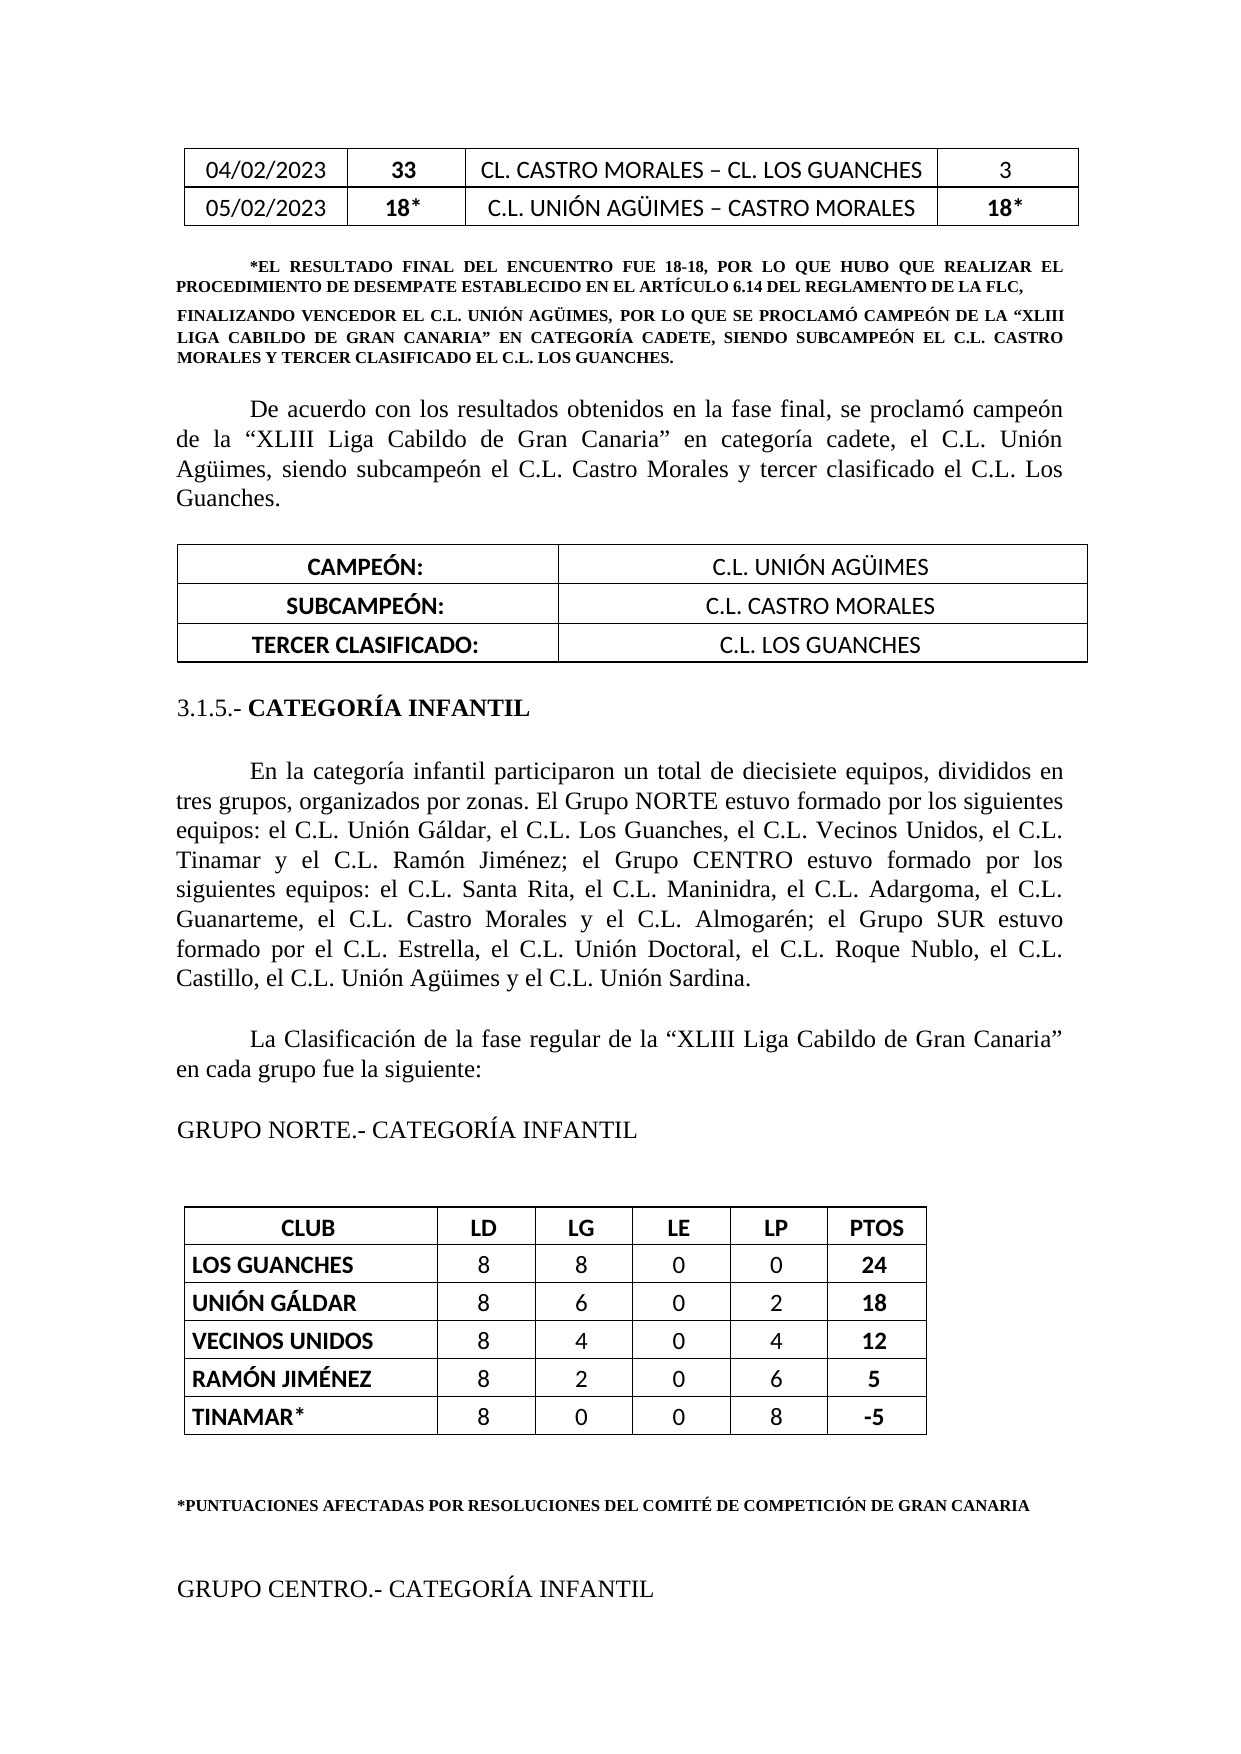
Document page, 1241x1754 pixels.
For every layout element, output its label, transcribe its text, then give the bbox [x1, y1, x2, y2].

table_cell 18* [938, 188, 1078, 225]
table_cell UNIÓN GÁLDAR [185, 1283, 437, 1320]
table_header LP [731, 1208, 827, 1244]
text FINALIZANDO VENCEDOR EL C.L. UNIÓN AGÜIMES, POR LO QUE SE PROCLAMÓ CAMPEÓN DE LA “XLIII LIGA CABILDO DE GRAN CANARIA” EN CATEGORÍA CADETE, SIENDO SUBCAMPEÓN EL C.L. CASTRO MORALES Y TERCER CLASIFICADO EL C.L. LOS GUANCHES. [177, 299, 1065, 367]
subtitle *PUNTUACIONES AFECTADAS POR RESOLUCIONES DEL COMITÉ DE COMPETICIÓN DE GRAN CANARIA [177, 1496, 1065, 1515]
table_cell 5 [828, 1359, 926, 1396]
table_header LG [536, 1208, 632, 1244]
table_cell 04/02/2023 [185, 149, 347, 186]
table_header C.L. UNIÓN AGÜIMES [559, 545, 1087, 583]
table_cell 2 [536, 1359, 632, 1396]
table_cell 0 [633, 1359, 730, 1396]
table_cell 4 [731, 1321, 827, 1358]
text GRUPO CENTRO.- CATEGORÍA INFANTIL [177, 1574, 1064, 1603]
table_cell TINAMAR* [185, 1397, 437, 1434]
text La Clasificación de la fase regular de la “XLIII Liga Cabildo de Gran Canaria” en cada grupo fue la siguiente: [176, 1024, 1064, 1082]
table_cell 05/02/2023 [185, 188, 347, 225]
table_cell C.L. CASTRO MORALES [559, 584, 1087, 622]
table_cell 2 [731, 1283, 827, 1320]
table_cell 0 [633, 1245, 730, 1282]
text GRUPO NORTE.- CATEGORÍA INFANTIL [177, 1115, 1064, 1143]
table_cell 33 [348, 149, 465, 186]
text En la categoría infantil participaron un total de diecisiete equipos, divididos en tres grupos, organizados por zonas. El Grupo NORTE estuvo formado por los siguientes equipos: el C.L. Unión Gáldar, el C.L. Los Guanches, el C.L. Vecinos Unidos, el C.L. Tinamar y el C.L. Ramón Jiménez; el Grupo CENTRO estuvo formado por los siguientes equipos: el C.L. Santa Rita, el C.L. Maninidra, el C.L. Adargoma, el C.L. Guanarteme, el C.L. Castro Morales y el C.L. Almogarén; el Grupo SUR estuvo formado por el C.L. Estrella, el C.L. Unión Doctoral, el C.L. Roque Nublo, el C.L. Castillo, el C.L. Unión Agüimes y el C.L. Unión Sardina. [176, 756, 1064, 992]
table_cell 24 [828, 1245, 926, 1282]
table_cell 0 [633, 1321, 730, 1358]
table_cell 8 [731, 1397, 827, 1434]
subtitle *EL RESULTADO FINAL DEL ENCUENTRO FUE 18-18, POR LO QUE HUBO QUE REALIZAR EL PROCEDIMIENTO DE DESEMPATE ESTABLECIDO EN EL ARTÍCULO 6.14 DEL REGLAMENTO DE LA FLC, [176, 257, 1065, 296]
table_cell 8 [438, 1321, 535, 1358]
table_cell 4 [536, 1321, 632, 1358]
table_cell 6 [536, 1283, 632, 1320]
table_cell TERCER CLASIFICADO: [178, 624, 558, 661]
table_header LE [633, 1208, 730, 1244]
table_cell C.L. UNIÓN AGÜIMES – CASTRO MORALES [466, 188, 937, 225]
table_header CLUB [185, 1208, 437, 1244]
table_cell LOS GUANCHES [185, 1245, 437, 1282]
table_cell 8 [536, 1245, 632, 1282]
table_cell SUBCAMPEÓN: [178, 584, 558, 622]
table_cell 0 [633, 1283, 730, 1320]
table_cell 18* [348, 188, 465, 225]
table_cell 0 [633, 1397, 730, 1434]
table_cell 6 [731, 1359, 827, 1396]
table_cell -5 [828, 1397, 926, 1434]
subtitle 3.1.5.- CATEGORÍA INFANTIL [177, 693, 1130, 722]
table_cell VECINOS UNIDOS [185, 1321, 437, 1358]
table_cell 3 [938, 149, 1078, 186]
table_cell 8 [438, 1245, 535, 1282]
table_cell 8 [438, 1359, 535, 1396]
table_cell CL. CASTRO MORALES – CL. LOS GUANCHES [466, 149, 937, 186]
table_cell 0 [731, 1245, 827, 1282]
table_header CAMPEÓN: [178, 545, 558, 583]
table_cell 0 [536, 1397, 632, 1434]
table_cell 18 [828, 1283, 926, 1320]
table_cell C.L. LOS GUANCHES [559, 624, 1087, 661]
table_header PTOS [828, 1208, 926, 1244]
table_cell RAMÓN JIMÉNEZ [185, 1359, 437, 1396]
table_cell 12 [828, 1321, 926, 1358]
table_cell 8 [438, 1283, 535, 1320]
text De acuerdo con los resultados obtenidos en la fase final, se proclamó campeón de la “XLIII Liga Cabildo de Gran Canaria” en categoría cadete, el C.L. Unión Agüimes, siendo subcampeón el C.L. Castro Morales y tercer clasificado el C.L. Los Guanches. [176, 394, 1064, 512]
table_header LD [438, 1208, 535, 1244]
table_cell 8 [438, 1397, 535, 1434]
